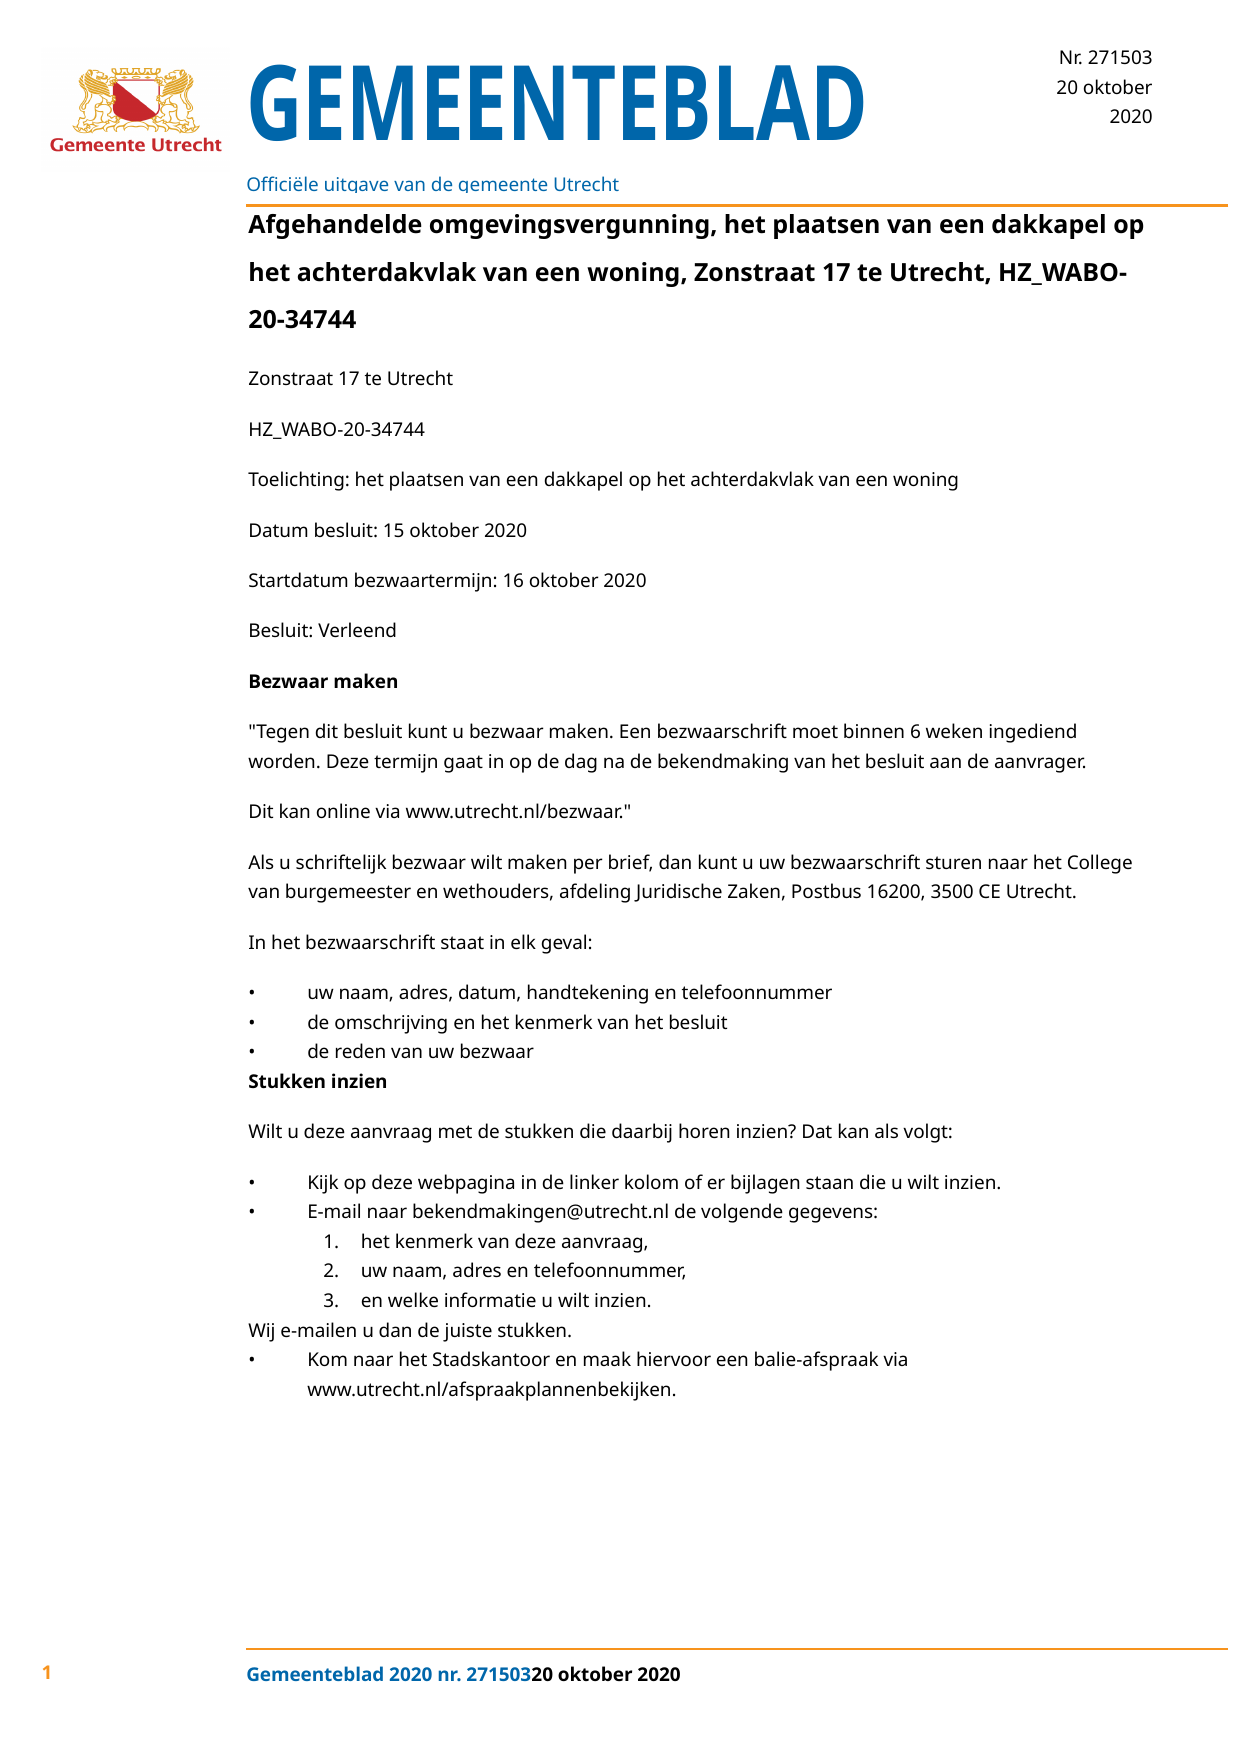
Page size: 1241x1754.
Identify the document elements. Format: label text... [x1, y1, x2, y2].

text Als u schriftelijk bezwaar wilt maken per brief, dan kunt u uw bezwaarschrift sturen naar het College van burgemeester en wethouders, afdeling Juridische Zaken, Postbus 16200, 3500 CE Utrecht. [248, 849, 1152, 904]
text Dit kan online via www.utrecht.nl/bezwaar." [248, 798, 1152, 824]
list de reden van uw bezwaar [248, 1038, 1152, 1064]
text Zonstraat 17 te Utrecht [248, 366, 1152, 391]
text Wij e-mailen u dan de juiste stukken. [248, 1317, 1152, 1342]
list E-mail naar bekendmakingen@utrecht.nl de volgende gegevens: [248, 1198, 1152, 1224]
picture [41, 47, 231, 172]
list Kom naar het Stadskantoor en maak hiervoor een balie-afspraak via www.utrecht.nl/afspraakplannenbekijken. [248, 1346, 1152, 1402]
text Startdatum bezwaartermijn: 16 oktober 2020 [248, 567, 1152, 593]
text Stukken inzien [248, 1068, 1152, 1094]
text HZ_WABO-20-34744 [248, 416, 1152, 442]
text Bezwaar maken [248, 668, 1152, 694]
list Kijk op deze webpagina in de linker kolom of er bijlagen staan die u wilt inzien. [248, 1169, 1152, 1194]
text Toelichting: het plaatsen van een dakkapel op het achterdakvlak van een woning [248, 466, 1152, 492]
text Datum besluit: 15 oktober 2020 [248, 517, 1152, 542]
list en welke informatie u wilt inzien. [323, 1287, 1152, 1313]
list uw naam, adres en telefoonnummer, [323, 1258, 1152, 1283]
text "Tegen dit besluit kunt u bezwaar maken. Een bezwaarschrift moet binnen 6 weken ingediend worden. Deze termijn gaat in op de dag na de bekendmaking van het besluit aan de aanvrager. [248, 718, 1152, 774]
text Afgehandelde omgevingsvergunning, het plaatsen van een dakkapel op het achterdakvlak van een woning, Zonstraat 17 te Utrecht, HZ_WABO-20-34744 [248, 207, 1152, 336]
list de omschrijving en het kenmerk van het besluit [248, 1009, 1152, 1034]
text Besluit: Verleend [248, 618, 1152, 643]
list het kenmerk van deze aanvraag, [323, 1228, 1152, 1254]
text Wilt u deze aanvraag met de stukken die daarbij horen inzien? Dat kan als volgt: [248, 1118, 1152, 1144]
list uw naam, adres, datum, handtekening en telefoonnummer [248, 979, 1152, 1005]
text In het bezwaarschrift staat in elk geval: [248, 929, 1152, 954]
